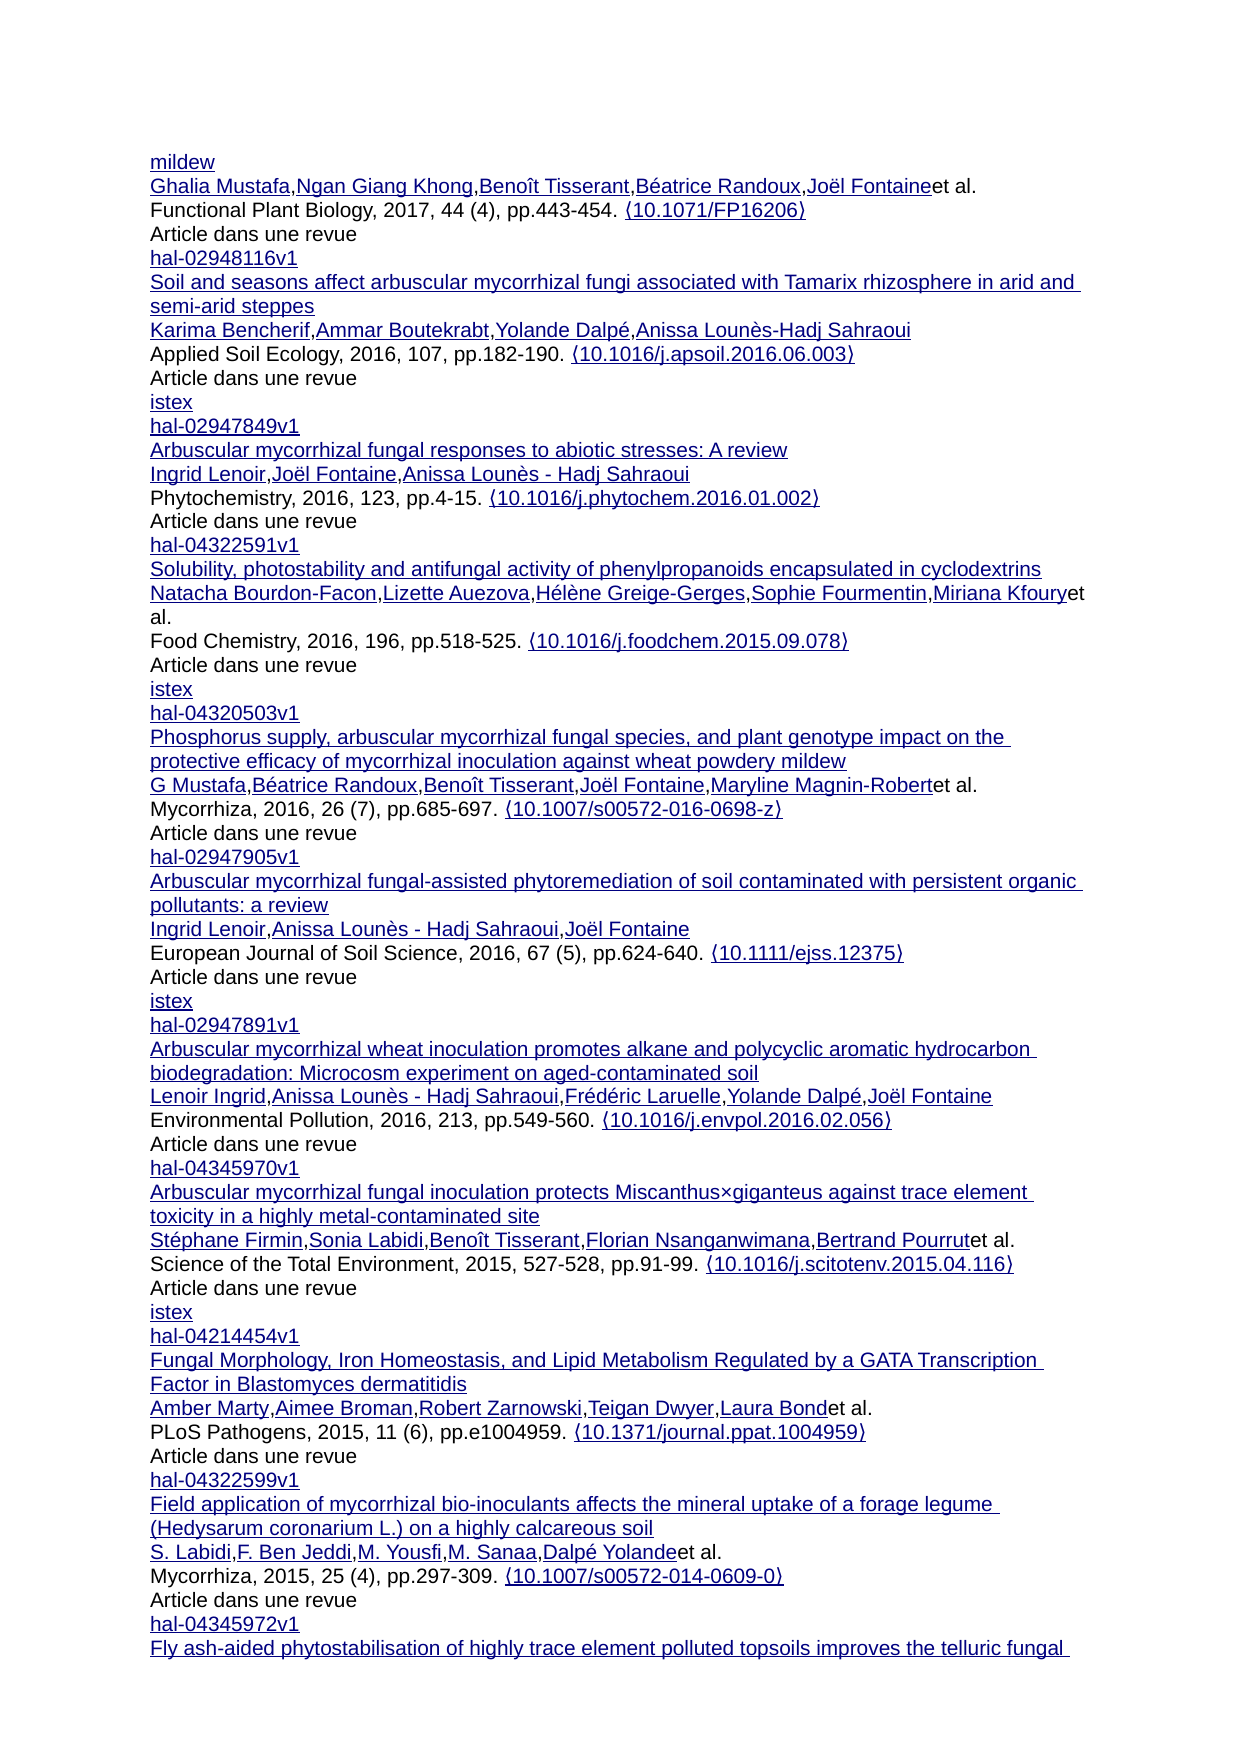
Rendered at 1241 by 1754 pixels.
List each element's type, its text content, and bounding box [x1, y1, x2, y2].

table_cell Arbuscular mycorrhizal fungal inoculation protects Miscanthus×giganteus against trace element toxicity in a highly metal-contaminated site Stéphane Firmin,Sonia Labidi,Benoît Tisserant,Florian Nsanganwimana,Bertrand Pourrutet al. Science of the Total Environment, 2015, 527-528, pp.91-99. ⟨10.1016/j.scitotenv.2015.04.116⟩ Article dans une revue istex hal-04214454v1 [150, 1180, 1090, 1348]
table_cell Arbuscular mycorrhizal wheat inoculation promotes alkane and polycyclic aromatic hydrocarbon biodegradation: Microcosm experiment on aged-contaminated soil Lenoir Ingrid,Anissa Lounès - Hadj Sahraoui,Frédéric Laruelle,Yolande Dalpé,Joël Fontaine Environmental Pollution, 2016, 213, pp.549-560. ⟨10.1016/j.envpol.2016.02.056⟩ Article dans une revue hal-04345970v1 [150, 1036, 1090, 1180]
table_cell Soil and seasons affect arbuscular mycorrhizal fungi associated with Tamarix rhizosphere in arid and semi-arid steppes Karima Bencherif,Ammar Boutekrabt,Yolande Dalpé,Anissa Lounès-Hadj Sahraoui Applied Soil Ecology, 2016, 107, pp.182-190. ⟨10.1016/j.apsoil.2016.06.003⟩ Article dans une revue istex hal-02947849v1 [150, 270, 1090, 437]
table_cell mildew Ghalia Mustafa,Ngan Giang Khong,Benoît Tisserant,Béatrice Randoux,Joël Fontaineet al. Functional Plant Biology, 2017, 44 (4), pp.443-454. ⟨10.1071/FP16206⟩ Article dans une revue hal-02948116v1 [150, 150, 1090, 270]
table_cell Arbuscular mycorrhizal fungal responses to abiotic stresses: A review Ingrid Lenoir,Joël Fontaine,Anissa Lounès - Hadj Sahraoui Phytochemistry, 2016, 123, pp.4-15. ⟨10.1016/j.phytochem.2016.01.002⟩ Article dans une revue hal-04322591v1 [150, 438, 1090, 557]
table_cell Arbuscular mycorrhizal fungal-assisted phytoremediation of soil contaminated with persistent organic pollutants: a review Ingrid Lenoir,Anissa Lounès - Hadj Sahraoui,Joël Fontaine European Journal of Soil Science, 2016, 67 (5), pp.624-640. ⟨10.1111/ejss.12375⟩ Article dans une revue istex hal-02947891v1 [150, 869, 1090, 1036]
table_cell Solubility, photostability and antifungal activity of phenylpropanoids encapsulated in cyclodextrins Natacha Bourdon-Facon,Lizette Auezova,Hélène Greige-Gerges,Sophie Fourmentin,Miriana Kfouryet al. Food Chemistry, 2016, 196, pp.518-525. ⟨10.1016/j.foodchem.2015.09.078⟩ Article dans une revue istex hal-04320503v1 [150, 557, 1090, 725]
table_cell Phosphorus supply, arbuscular mycorrhizal fungal species, and plant genotype impact on the protective efficacy of mycorrhizal inoculation against wheat powdery mildew G Mustafa,Béatrice Randoux,Benoît Tisserant,Joël Fontaine,Maryline Magnin-Robertet al. Mycorrhiza, 2016, 26 (7), pp.685-697. ⟨10.1007/s00572-016-0698-z⟩ Article dans une revue hal-02947905v1 [150, 725, 1090, 869]
table_cell Fly ash-aided phytostabilisation of highly trace element polluted topsoils improves the telluric fungal [150, 1635, 1090, 1659]
table_cell Fungal Morphology, Iron Homeostasis, and Lipid Metabolism Regulated by a GATA Transcription Factor in Blastomyces dermatitidis Amber Marty,Aimee Broman,Robert Zarnowski,Teigan Dwyer,Laura Bondet al. PLoS Pathogens, 2015, 11 (6), pp.e1004959. ⟨10.1371/journal.ppat.1004959⟩ Article dans une revue hal-04322599v1 [150, 1348, 1090, 1492]
table_cell Field application of mycorrhizal bio-inoculants affects the mineral uptake of a forage legume (Hedysarum coronarium L.) on a highly calcareous soil S. Labidi,F. Ben Jeddi,M. Yousfi,M. Sanaa,Dalpé Yolandeet al. Mycorrhiza, 2015, 25 (4), pp.297-309. ⟨10.1007/s00572-014-0609-0⟩ Article dans une revue hal-04345972v1 [150, 1492, 1090, 1635]
